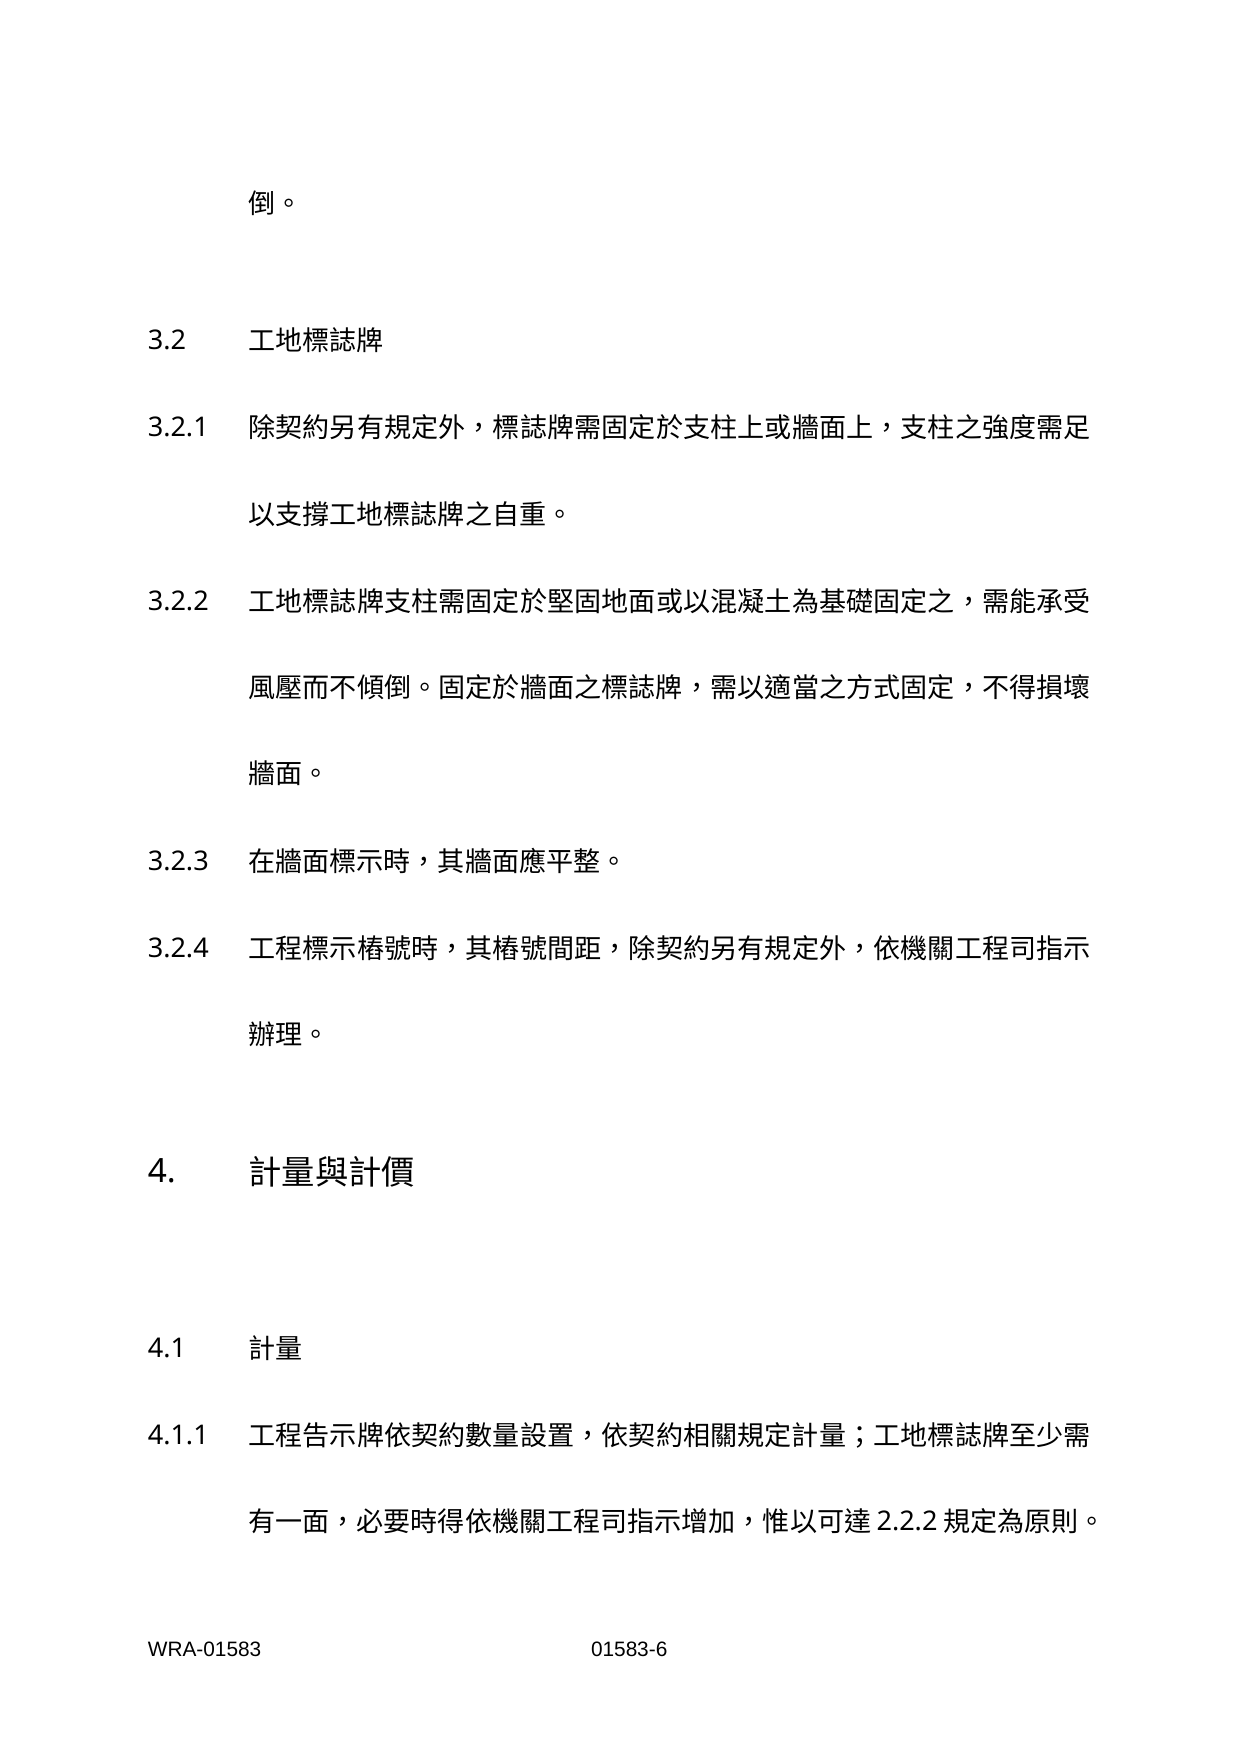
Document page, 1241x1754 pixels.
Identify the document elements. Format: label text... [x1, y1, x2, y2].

text 3.2.4 工程標示樁號時，其樁號間距，除契約另有規定外，依機關工程司指示辦理。 [148, 909, 1092, 1070]
text 3.2 工地標誌牌 [148, 301, 1092, 376]
text 倒。 [148, 164, 1092, 239]
text 3.2.1 除契約另有規定外，標誌牌需固定於支柱上或牆面上，支柱之強度需足以支撐工地標誌牌之自重。 [148, 388, 1092, 550]
text 4.1.1 工程告示牌依契約數量設置，依契約相關規定計量；工地標誌牌至少需有一面，必要時得依機關工程司指示增加，惟以可達2.2.2規定為原則。 [148, 1396, 1092, 1558]
text 3.2.3 在牆面標示時，其牆面應平整。 [148, 822, 1092, 897]
text 4. 計量與計價 [148, 1132, 1092, 1207]
text 4.1 計量 [148, 1309, 1092, 1384]
text 3.2.2 工地標誌牌支柱需固定於堅固地面或以混凝土為基礎固定之，需能承受風壓而不傾倒。固定於牆面之標誌牌，需以適當之方式固定，不得損壞牆面。 [148, 562, 1092, 809]
